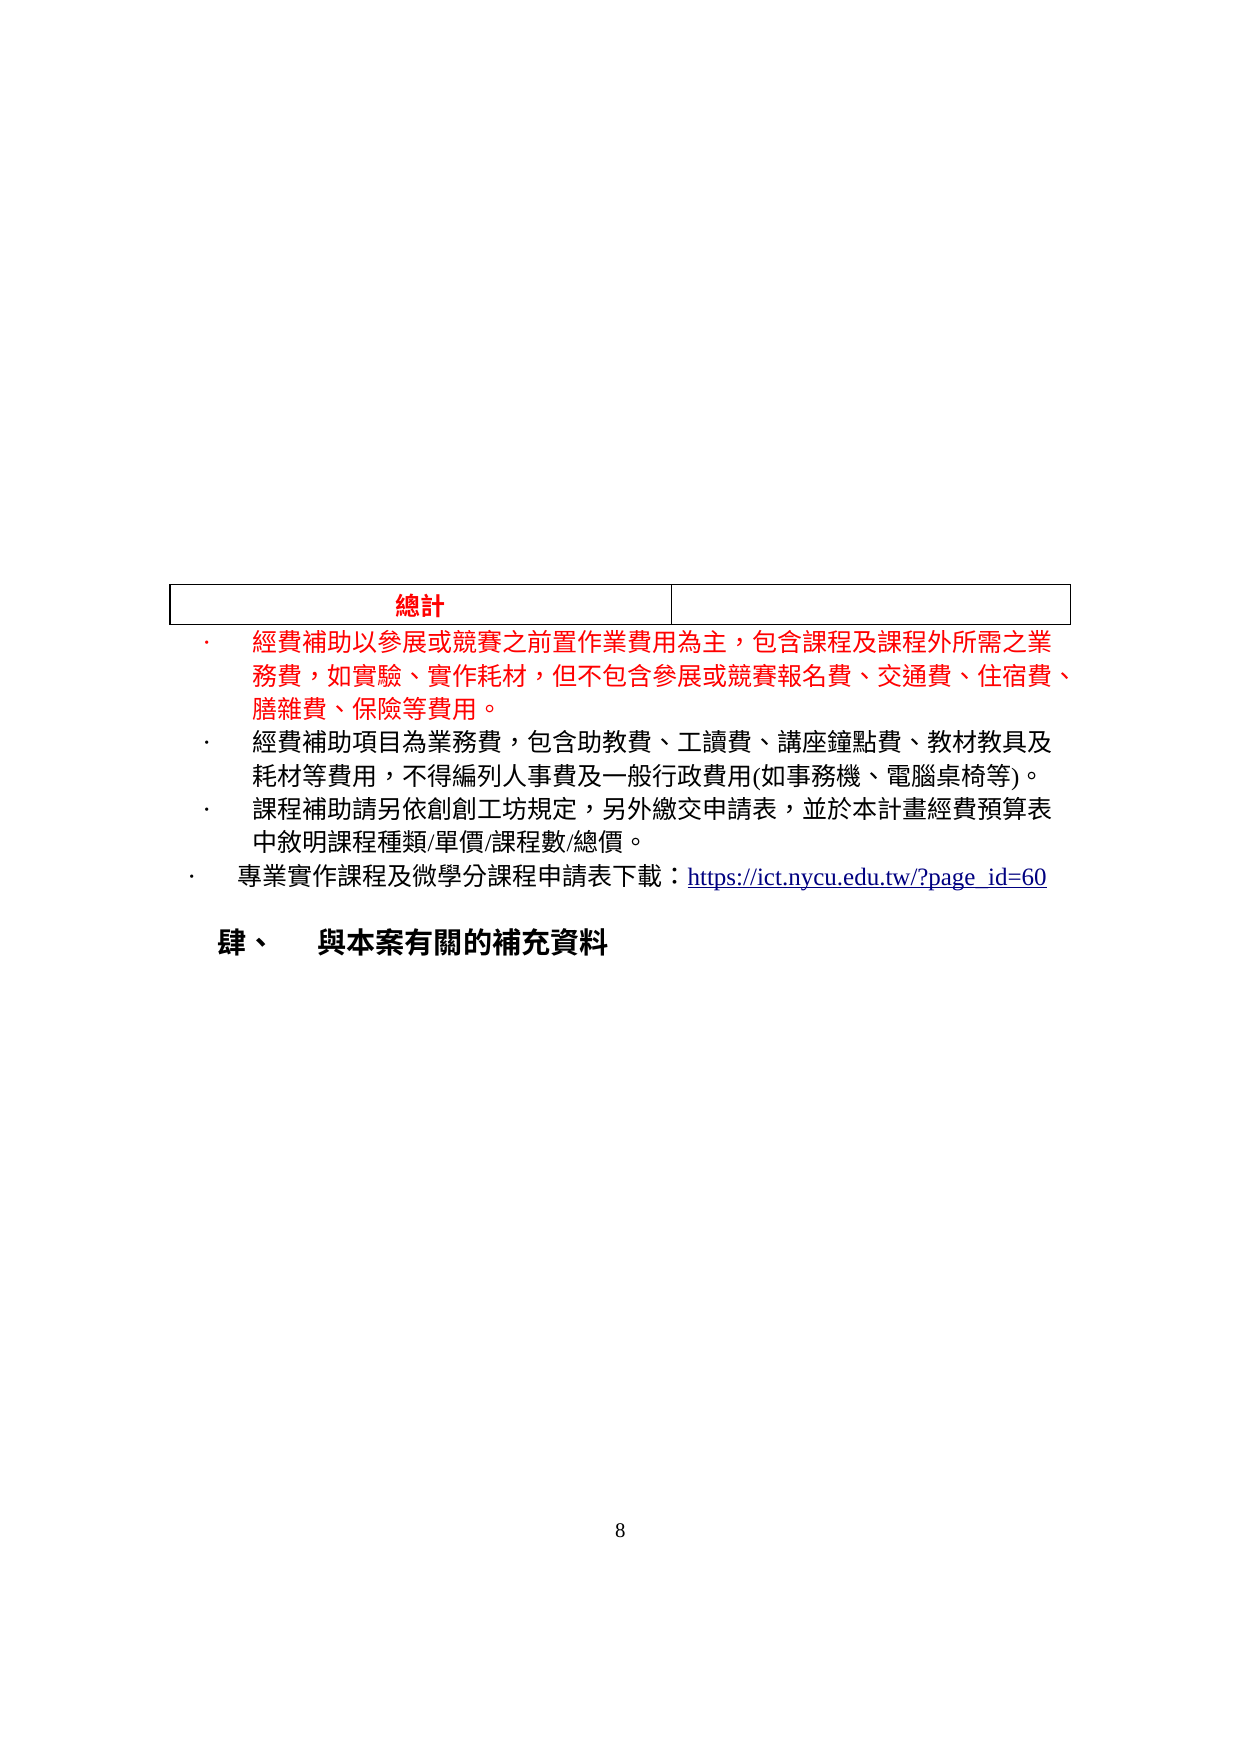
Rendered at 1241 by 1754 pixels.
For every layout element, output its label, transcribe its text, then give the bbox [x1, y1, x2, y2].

list 與本案有關的補充資料 [217, 917, 1053, 962]
list 經費補助項目為業務費，包含助教費、工讀費、講座鐘點費、教材教具及耗材等費用，不得編列人事費及一般行政費用(如事務機、電腦桌椅等)。 [202, 725, 1053, 792]
list 專業實作課程及微學分課程申請表下載：https://ict.nycu.edu.tw/?page_id=60 [187, 858, 1073, 892]
table_cell [672, 585, 1070, 624]
list 經費補助以參展或競賽之前置作業費用為主，包含課程及課程外所需之業務費，如實驗、實作耗材，但不包含參展或競賽報名費、交通費、住宿費、膳雜費、保險等費用。 [202, 625, 1053, 725]
table_cell 總計 [171, 585, 671, 624]
list 課程補助請另依創創工坊規定，另外繳交申請表，並於本計畫經費預算表中敘明課程種類/單價/課程數/總價。 [202, 792, 1053, 858]
